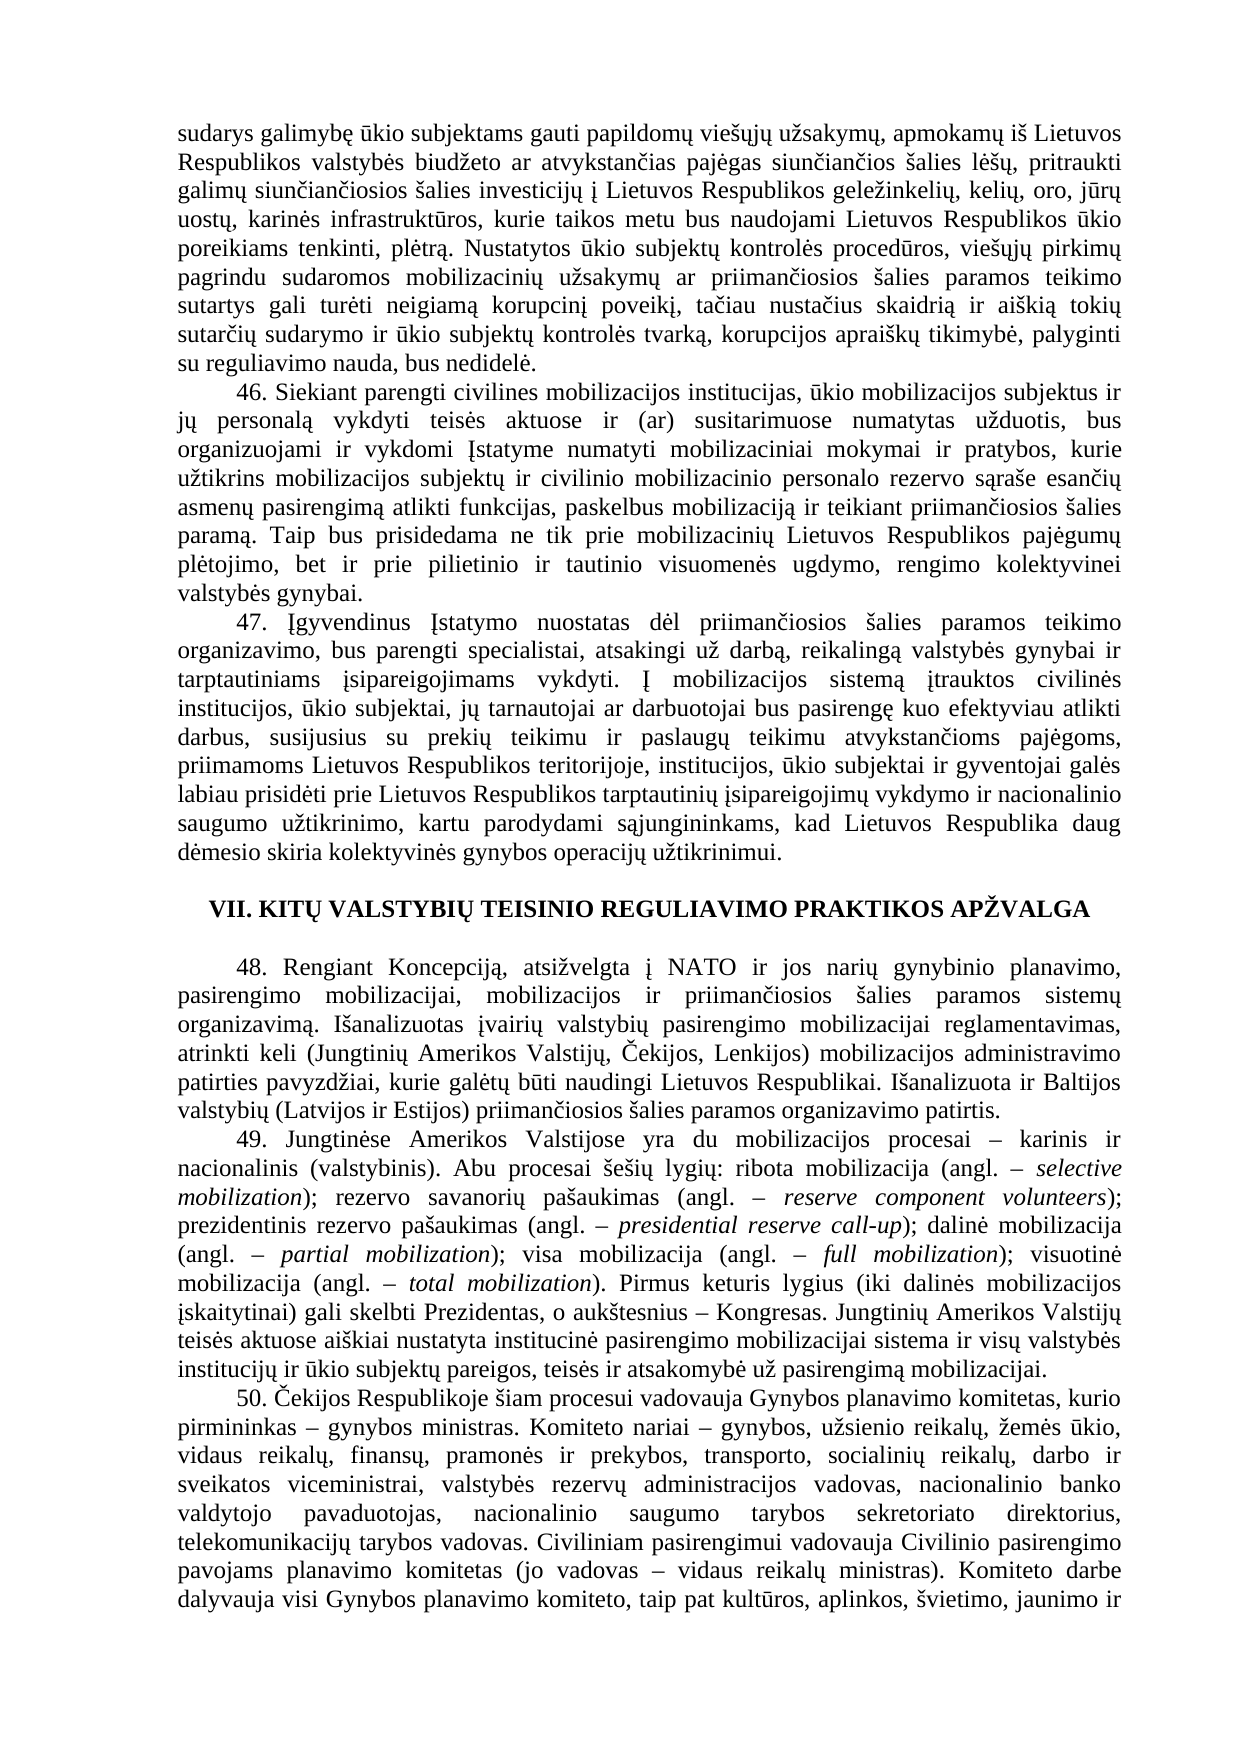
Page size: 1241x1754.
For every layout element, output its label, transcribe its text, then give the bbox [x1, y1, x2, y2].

text 49. Jungtinėse Amerikos Valstijose yra du mobilizacijos procesai – karinis ir nacionalinis (valstybinis). Abu procesai šešių lygių: ribota mobilizacija (angl. – selective mobilization); rezervo savanorių pašaukimas (angl. – reserve component volunteers); prezidentinis rezervo pašaukimas (angl. – presidential reserve call-up); dalinė mobilizacija (angl. – partial mobilization); visa mobilizacija (angl. – full mobilization); visuotinė mobilizacija (angl. – total mobilization). Pirmus keturis lygius (iki dalinės mobilizacijos įskaitytinai) gali skelbti Prezidentas, o aukštesnius – Kongresas. Jungtinių Amerikos Valstijų teisės aktuose aiškiai nustatyta institucinė pasirengimo mobilizacijai sistema ir visų valstybės institucijų ir ūkio subjektų pareigos, teisės ir atsakomybė už pasirengimą mobilizacijai. [177, 1124, 1122, 1383]
text 48. Rengiant Koncepciją, atsižvelgta į NATO ir jos narių gynybinio planavimo, pasirengimo mobilizacijai, mobilizacijos ir priimančiosios šalies paramos sistemų organizavimą. Išanalizuotas įvairių valstybių pasirengimo mobilizacijai reglamentavimas, atrinkti keli (Jungtinių Amerikos Valstijų, Čekijos, Lenkijos) mobilizacijos administravimo patirties pavyzdžiai, kurie galėtų būti naudingi Lietuvos Respublikai. Išanalizuota ir Baltijos valstybių (Latvijos ir Estijos) priimančiosios šalies paramos organizavimo patirtis. [177, 952, 1122, 1124]
text 46. Siekiant parengti civilines mobilizacijos institucijas, ūkio mobilizacijos subjektus ir jų personalą vykdyti teisės aktuose ir (ar) susitarimuose numatytas užduotis, bus organizuojami ir vykdomi Įstatyme numatyti mobilizaciniai mokymai ir pratybos, kurie užtikrins mobilizacijos subjektų ir civilinio mobilizacinio personalo rezervo sąraše esančių asmenų pasirengimą atlikti funkcijas, paskelbus mobilizaciją ir teikiant priimančiosios šalies paramą. Taip bus prisidedama ne tik prie mobilizacinių Lietuvos Respublikos pajėgumų plėtojimo, bet ir prie pilietinio ir tautinio visuomenės ugdymo, rengimo kolektyvinei valstybės gynybai. [177, 377, 1122, 607]
text sudarys galimybę ūkio subjektams gauti papildomų viešųjų užsakymų, apmokamų iš Lietuvos Respublikos valstybės biudžeto ar atvykstančias pajėgas siunčiančios šalies lėšų, pritraukti galimų siunčiančiosios šalies investicijų į Lietuvos Respublikos geležinkelių, kelių, oro, jūrų uostų, karinės infrastruktūros, kurie taikos metu bus naudojami Lietuvos Respublikos ūkio poreikiams tenkinti, plėtrą. Nustatytos ūkio subjektų kontrolės procedūros, viešųjų pirkimų pagrindu sudaromos mobilizacinių užsakymų ar priimančiosios šalies paramos teikimo sutartys gali turėti neigiamą korupcinį poveikį, tačiau nustačius skaidrią ir aiškią tokių sutarčių sudarymo ir ūkio subjektų kontrolės tvarką, korupcijos apraiškų tikimybė, palyginti su reguliavimo nauda, bus nedidelė. [177, 118, 1122, 377]
text 50. Čekijos Respublikoje šiam procesui vadovauja Gynybos planavimo komitetas, kurio pirmininkas – gynybos ministras. Komiteto nariai – gynybos, užsienio reikalų, žemės ūkio, vidaus reikalų, finansų, pramonės ir prekybos, transporto, socialinių reikalų, darbo ir sveikatos viceministrai, valstybės rezervų administracijos vadovas, nacionalinio banko valdytojo pavaduotojas, nacionalinio saugumo tarybos sekretoriato direktorius, telekomunikacijų tarybos vadovas. Civiliniam pasirengimui vadovauja Civilinio pasirengimo pavojams planavimo komitetas (jo vadovas – vidaus reikalų ministras). Komiteto darbe dalyvauja visi Gynybos planavimo komiteto, taip pat kultūros, aplinkos, švietimo, jaunimo ir [177, 1383, 1122, 1613]
text 47. Įgyvendinus Įstatymo nuostatas dėl priimančiosios šalies paramos teikimo organizavimo, bus parengti specialistai, atsakingi už darbą, reikalingą valstybės gynybai ir tarptautiniams įsipareigojimams vykdyti. Į mobilizacijos sistemą įtrauktos civilinės institucijos, ūkio subjektai, jų tarnautojai ar darbuotojai bus pasirengę kuo efektyviau atlikti darbus, susijusius su prekių teikimu ir paslaugų teikimu atvykstančioms pajėgoms, priimamoms Lietuvos Respublikos teritorijoje, institucijos, ūkio subjektai ir gyventojai galės labiau prisidėti prie Lietuvos Respublikos tarptautinių įsipareigojimų vykdymo ir nacionalinio saugumo užtikrinimo, kartu parodydami sąjungininkams, kad Lietuvos Respublika daug dėmesio skiria kolektyvinės gynybos operacijų užtikrinimui. [177, 607, 1122, 866]
text VII. kitų VALSTYBIŲ teisinio reguliavimo PRAKTIKOS APŽVALGA [177, 894, 1122, 923]
